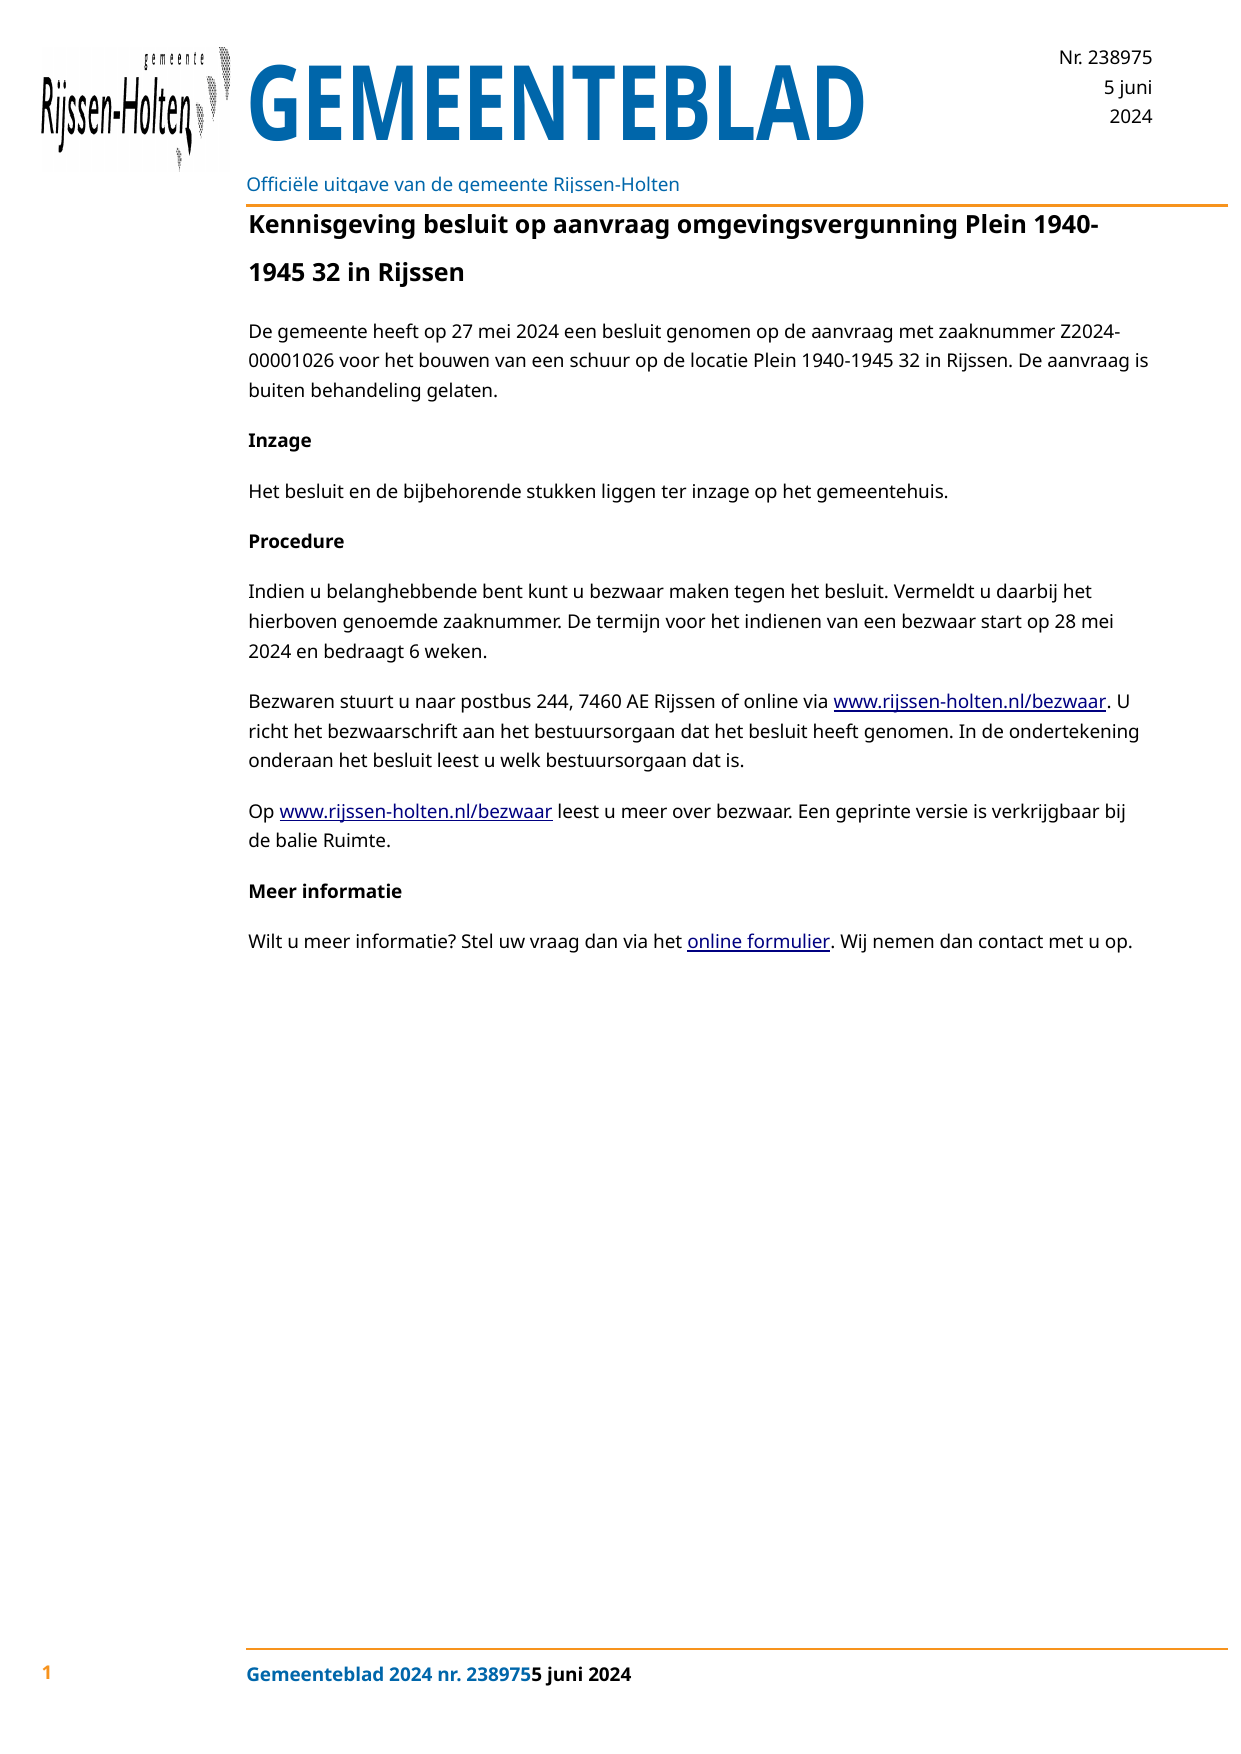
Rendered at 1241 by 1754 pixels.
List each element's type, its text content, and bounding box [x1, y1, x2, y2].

text Kennisgeving besluit op aanvraag omgevingsvergunning Plein 1940-1945 32 in Rijssen [248, 207, 1152, 288]
text Procedure [248, 528, 1152, 554]
text Op www.rijssen-holten.nl/bezwaar leest u meer over bezwaar. Een geprinte versie is verkrijgbaar bij de balie Ruimte. [248, 798, 1152, 853]
picture [41, 47, 231, 172]
text Bezwaren stuurt u naar postbus 244, 7460 AE Rijssen of online via www.rijssen-holten.nl/bezwaar. U richt het bezwaarschrift aan het bestuursorgaan dat het besluit heeft genomen. In de ondertekening onderaan het besluit leest u welk bestuursorgaan dat is. [248, 688, 1152, 773]
text Het besluit en de bijbehorende stukken liggen ter inzage op het gemeentehuis. [248, 478, 1152, 504]
text Wilt u meer informatie? Stel uw vraag dan via het online formulier. Wij nemen dan contact met u op. [248, 928, 1152, 954]
text De gemeente heeft op 27 mei 2024 een besluit genomen op de aanvraag met zaaknummer Z2024-00001026 voor het bouwen van een schuur op de locatie Plein 1940-1945 32 in Rijssen. De aanvraag is buiten behandeling gelaten. [248, 318, 1152, 403]
text Meer informatie [248, 878, 1152, 904]
text Inzage [248, 427, 1152, 453]
text Indien u belanghebbende bent kunt u bezwaar maken tegen het besluit. Vermeldt u daarbij het hierboven genoemde zaaknummer. De termijn voor het indienen van een bezwaar start op 28 mei 2024 en bedraagt 6 weken. [248, 579, 1152, 664]
